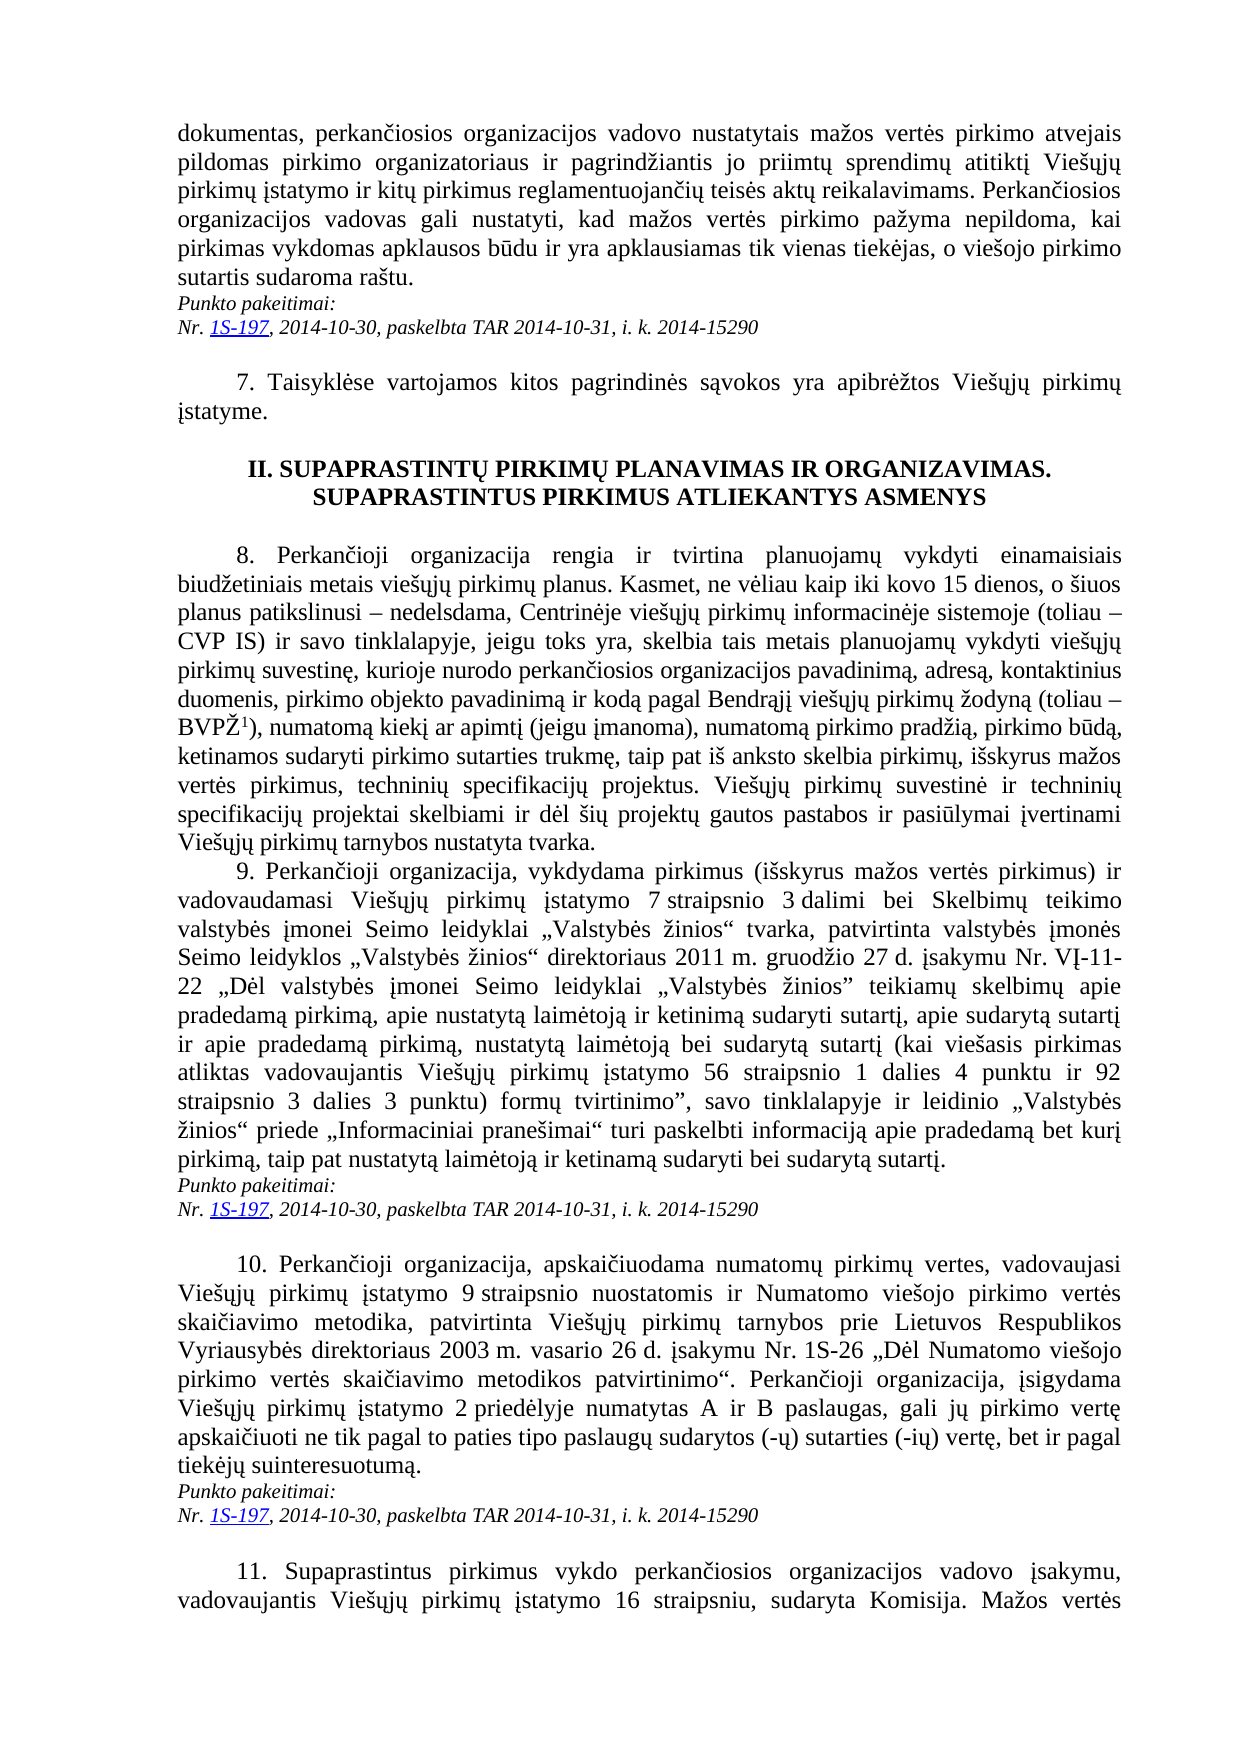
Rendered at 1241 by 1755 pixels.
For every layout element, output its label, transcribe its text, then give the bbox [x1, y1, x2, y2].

text 7. Taisyklėse vartojamos kitos pagrindinės sąvokos yra apibrėžtos Viešųjų pirkimų įstatyme. [177, 367, 1122, 425]
text dokumentas, perkančiosios organizacijos vadovo nustatytais mažos vertės pirkimo atvejais pildomas pirkimo organizatoriaus ir pagrindžiantis jo priimtų sprendimų atitiktį Viešųjų pirkimų įstatymo ir kitų pirkimus reglamentuojančių teisės aktų reikalavimams. Perkančiosios organizacijos vadovas gali nustatyti, kad mažos vertės pirkimo pažyma nepildoma, kai pirkimas vykdomas apklausos būdu ir yra apklausiamas tik vienas tiekėjas, o viešojo pirkimo sutartis sudaroma raštu. [177, 118, 1122, 291]
text 8. Perkančioji organizacija rengia ir tvirtina planuojamų vykdyti einamaisiais biudžetiniais metais viešųjų pirkimų planus. Kasmet, ne vėliau kaip iki kovo 15 dienos, o šiuos planus patikslinusi – nedelsdama, Centrinėje viešųjų pirkimų informacinėje sistemoje (toliau – CVP IS) ir savo tinklalapyje, jeigu toks yra, skelbia tais metais planuojamų vykdyti viešųjų pirkimų suvestinę, kurioje nurodo perkančiosios organizacijos pavadinimą, adresą, kontaktinius duomenis, pirkimo objekto pavadinimą ir kodą pagal Bendrąjį viešųjų pirkimų žodyną (toliau – BVPŽ1), numatomą kiekį ar apimtį (jeigu įmanoma), numatomą pirkimo pradžią, pirkimo būdą, ketinamos sudaryti pirkimo sutarties trukmę, taip pat iš anksto skelbia pirkimų, išskyrus mažos vertės pirkimus, techninių specifikacijų projektus. Viešųjų pirkimų suvestinė ir techninių specifikacijų projektai skelbiami ir dėl šių projektų gautos pastabos ir pasiūlymai įvertinami Viešųjų pirkimų tarnybos nustatyta tvarka. [177, 540, 1122, 856]
text SUPAPRASTINTUS PIRKIMUS ATLIEKANTYS ASMENYS [177, 482, 1122, 511]
text Nr. 1S-197, 2014-10-30, paskelbta TAR 2014-10-31, i. k. 2014-15290 [177, 1197, 1122, 1221]
text Nr. 1S-197, 2014-10-30, paskelbta TAR 2014-10-31, i. k. 2014-15290 [177, 315, 1122, 339]
text II. SUPAPRASTINTŲ PIRKIMŲ PLANAVIMAS IR ORGANIZAVIMAS. [177, 454, 1122, 482]
text Punkto pakeitimai: [177, 291, 1122, 315]
text 9. Perkančioji organizacija, vykdydama pirkimus (išskyrus mažos vertės pirkimus) ir vadovaudamasi Viešųjų pirkimų įstatymo 7 straipsnio 3 dalimi bei Skelbimų teikimo valstybės įmonei Seimo leidyklai „Valstybės žinios“ tvarka, patvirtinta valstybės įmonės Seimo leidyklos „Valstybės žinios“ direktoriaus 2011 m. gruodžio 27 d. įsakymu Nr. VĮ-11-22 „Dėl valstybės įmonei Seimo leidyklai „Valstybės žinios” teikiamų skelbimų apie pradedamą pirkimą, apie nustatytą laimėtoją ir ketinimą sudaryti sutartį, apie sudarytą sutartį ir apie pradedamą pirkimą, nustatytą laimėtoją bei sudarytą sutartį (kai viešasis pirkimas atliktas vadovaujantis Viešųjų pirkimų įstatymo 56 straipsnio 1 dalies 4 punktu ir 92 straipsnio 3 dalies 3 punktu) formų tvirtinimo”, savo tinklalapyje ir leidinio „Valstybės žinios“ priede „Informaciniai pranešimai“ turi paskelbti informaciją apie pradedamą bet kurį pirkimą, taip pat nustatytą laimėtoją ir ketinamą sudaryti bei sudarytą sutartį. [177, 856, 1122, 1172]
text 10. Perkančioji organizacija, apskaičiuodama numatomų pirkimų vertes, vadovaujasi Viešųjų pirkimų įstatymo 9 straipsnio nuostatomis ir Numatomo viešojo pirkimo vertės skaičiavimo metodika, patvirtinta Viešųjų pirkimų tarnybos prie Lietuvos Respublikos Vyriausybės direktoriaus 2003 m. vasario 26 d. įsakymu Nr. 1S-26 „Dėl Numatomo viešojo pirkimo vertės skaičiavimo metodikos patvirtinimo“. Perkančioji organizacija, įsigydama Viešųjų pirkimų įstatymo 2 priedėlyje numatytas A ir B paslaugas, gali jų pirkimo vertę apskaičiuoti ne tik pagal to paties tipo paslaugų sudarytos (-ų) sutarties (-ių) vertę, bet ir pagal tiekėjų suinteresuotumą. [177, 1249, 1122, 1479]
text Nr. 1S-197, 2014-10-30, paskelbta TAR 2014-10-31, i. k. 2014-15290 [177, 1503, 1122, 1527]
text Punkto pakeitimai: [177, 1172, 1122, 1197]
text 11. Supaprastintus pirkimus vykdo perkančiosios organizacijos vadovo įsakymu, vadovaujantis Viešųjų pirkimų įstatymo 16 straipsniu, sudaryta Komisija. Mažos vertės [177, 1556, 1122, 1614]
text Punkto pakeitimai: [177, 1479, 1122, 1503]
